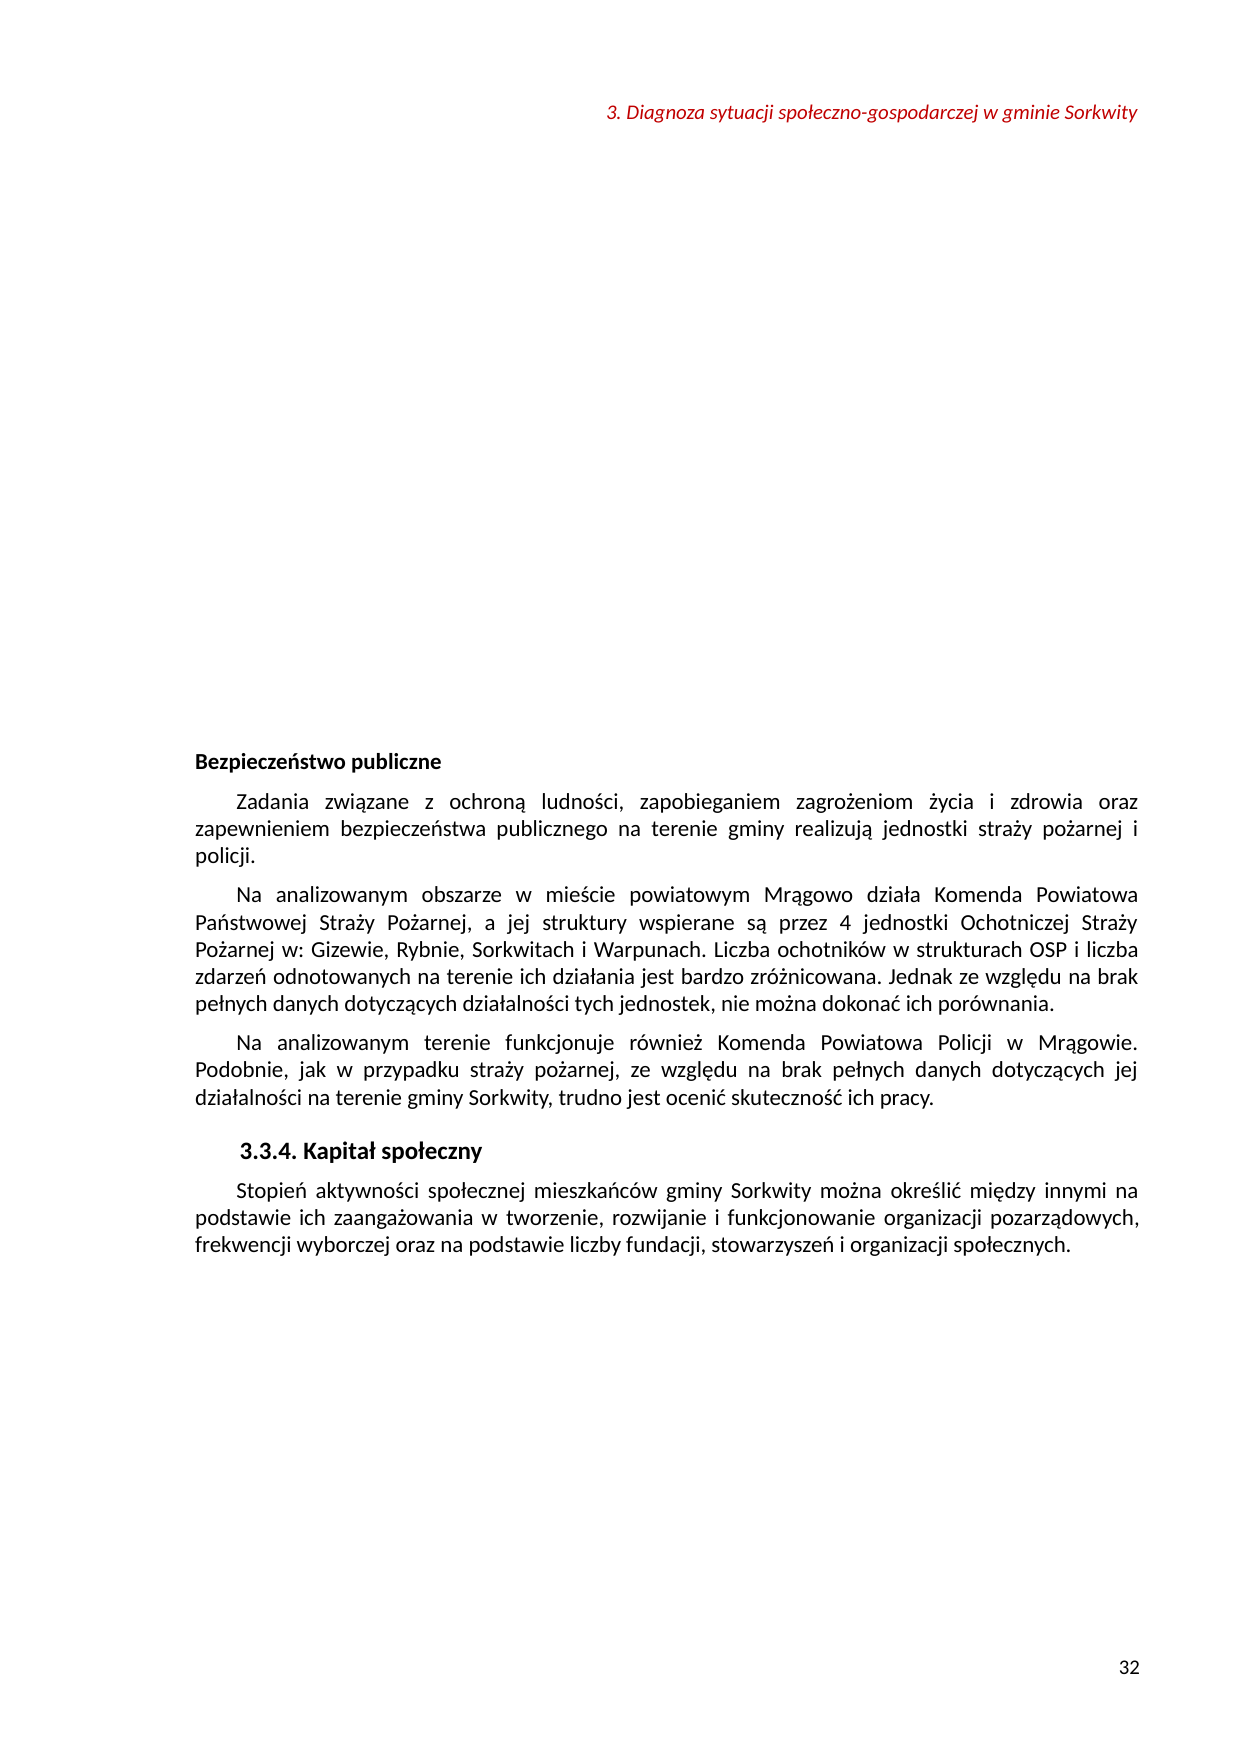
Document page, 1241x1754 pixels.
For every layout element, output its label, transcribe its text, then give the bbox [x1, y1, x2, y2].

text Na analizowanym obszarze w mieście powiatowym Mrągowo działa Komenda Powiatowa Państwowej Straży Pożarnej, a jej struktury wspierane są przez 4 jednostki Ochotniczej Straży Pożarnej w: Gizewie, Rybnie, Sorkwitach i Warpunach. Liczba ochotników w strukturach OSP i liczba zdarzeń odnotowanych na terenie ich działania jest bardzo zróżnicowana. Jednak ze względu na brak pełnych danych dotyczących działalności tych jednostek, nie można dokonać ich porównania. [195, 881, 1140, 1017]
text Stopień aktywności społecznej mieszkańców gminy Sorkwity można określić między innymi na podstawie ich zaangażowania w tworzenie, rozwijanie i funkcjonowanie organizacji pozarządowych, frekwencji wyborczej oraz na podstawie liczby fundacji, stowarzyszeń i organizacji społecznych. [195, 1177, 1140, 1258]
text Bezpieczeństwo publiczne [195, 747, 1140, 775]
text 3.3.4. Kapitał społeczny [195, 1137, 1140, 1164]
text Na analizowanym terenie funkcjonuje również Komenda Powiatowa Policji w Mrągowie. Podobnie, jak w przypadku straży pożarnej, ze względu na brak pełnych danych dotyczących jej działalności na terenie gminy Sorkwity, trudno jest ocenić skuteczność ich pracy. [195, 1029, 1140, 1110]
text Zadania związane z ochroną ludności, zapobieganiem zagrożeniom życia i zdrowia oraz zapewnieniem bezpieczeństwa publicznego na terenie gminy realizują jednostki straży pożarnej i policji. [195, 787, 1140, 869]
